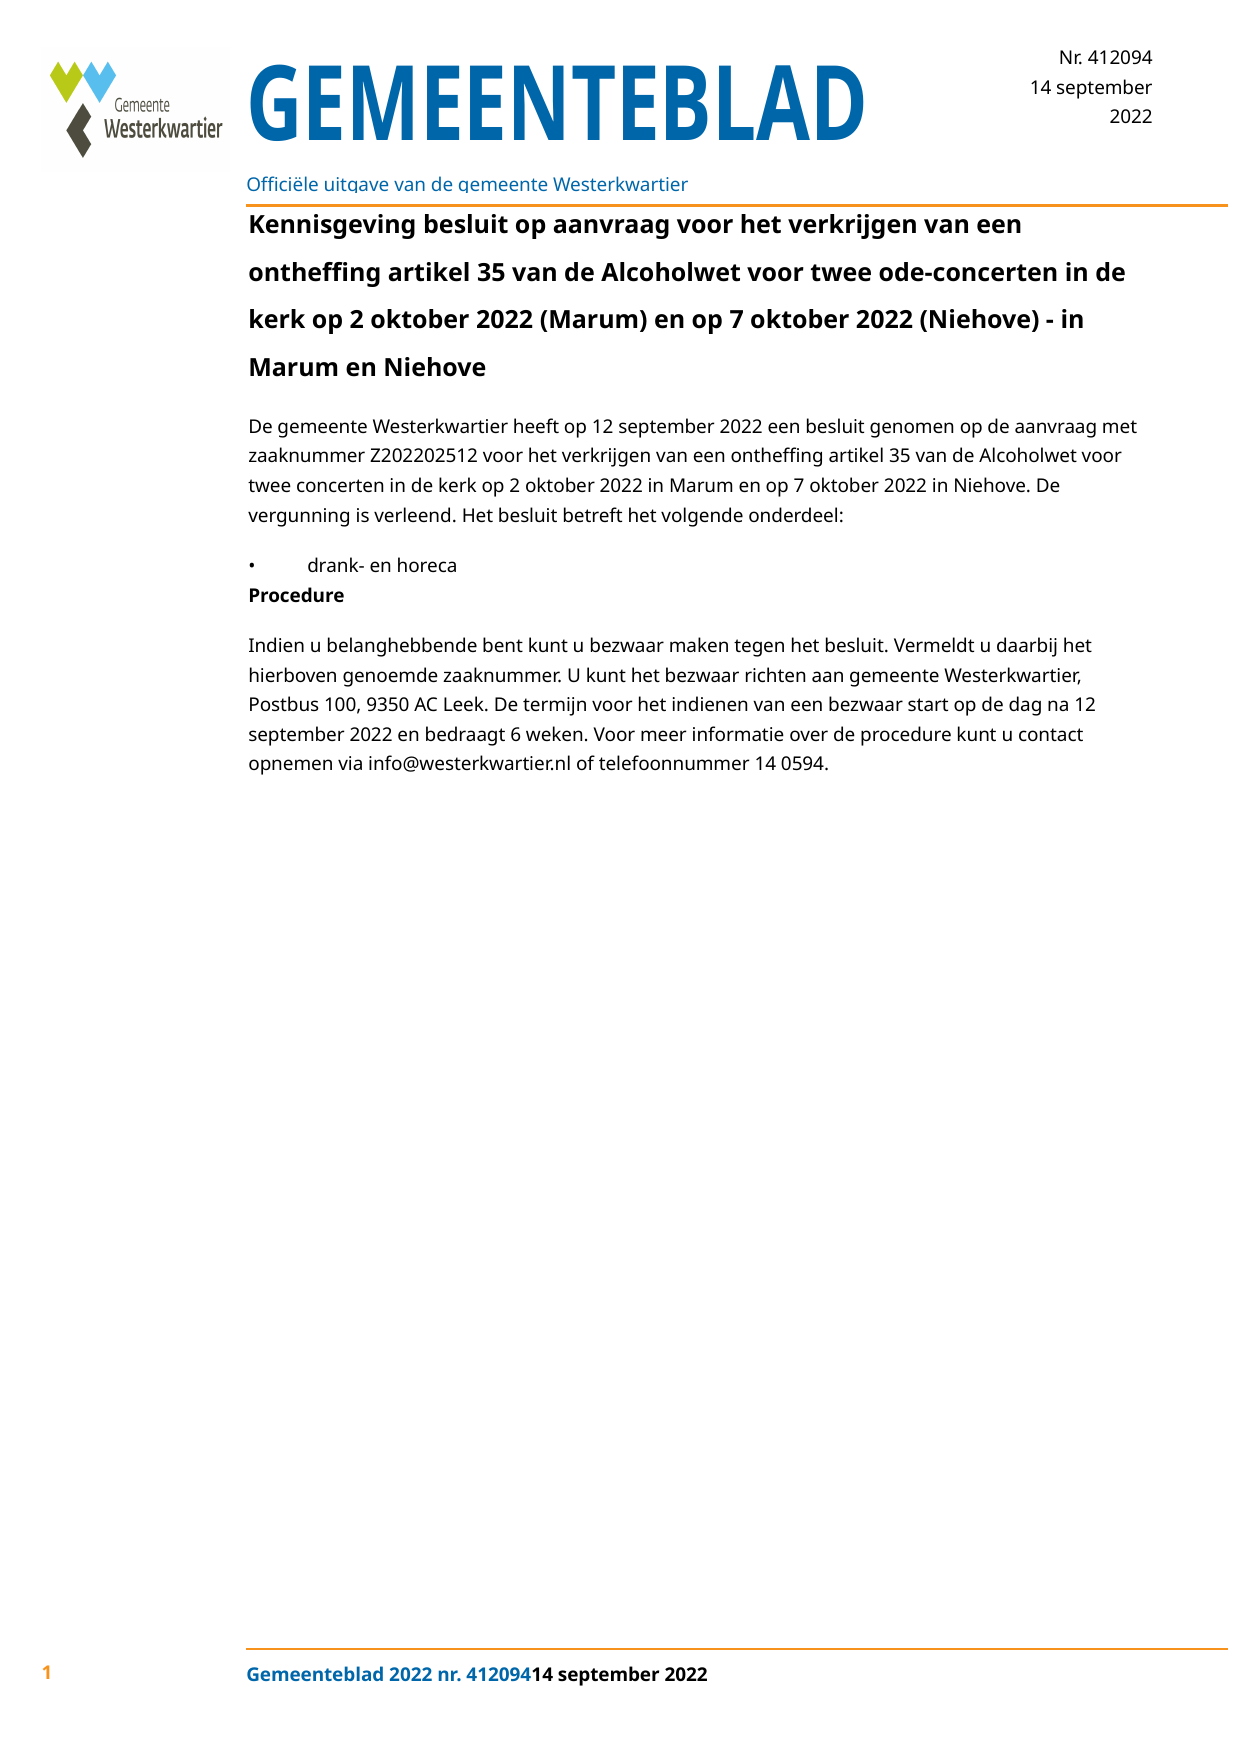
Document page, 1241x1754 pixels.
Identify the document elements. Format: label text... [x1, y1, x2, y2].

picture [41, 47, 231, 172]
list drank- en horeca [248, 552, 1152, 578]
text Procedure [248, 582, 1152, 608]
text Kennisgeving besluit op aanvraag voor het verkrijgen van een ontheffing artikel 35 van de Alcoholwet voor twee ode-concerten in de kerk op 2 oktober 2022 (Marum) en op 7 oktober 2022 (Niehove) - in Marum en Niehove [248, 207, 1152, 384]
text Indien u belanghebbende bent kunt u bezwaar maken tegen het besluit. Vermeldt u daarbij het hierboven genoemde zaaknummer. U kunt het bezwaar richten aan gemeente Westerkwartier, Postbus 100, 9350 AC Leek. De termijn voor het indienen van een bezwaar start op de dag na 12 september 2022 en bedraagt 6 weken. Voor meer informatie over de procedure kunt u contact opnemen via info@westerkwartier.nl of telefoonnummer 14 0594. [248, 632, 1152, 776]
text De gemeente Westerkwartier heeft op 12 september 2022 een besluit genomen op de aanvraag met zaaknummer Z202202512 voor het verkrijgen van een ontheffing artikel 35 van de Alcoholwet voor twee concerten in de kerk op 2 oktober 2022 in Marum en op 7 oktober 2022 in Niehove. De vergunning is verleend. Het besluit betreft het volgende onderdeel: [248, 413, 1152, 528]
